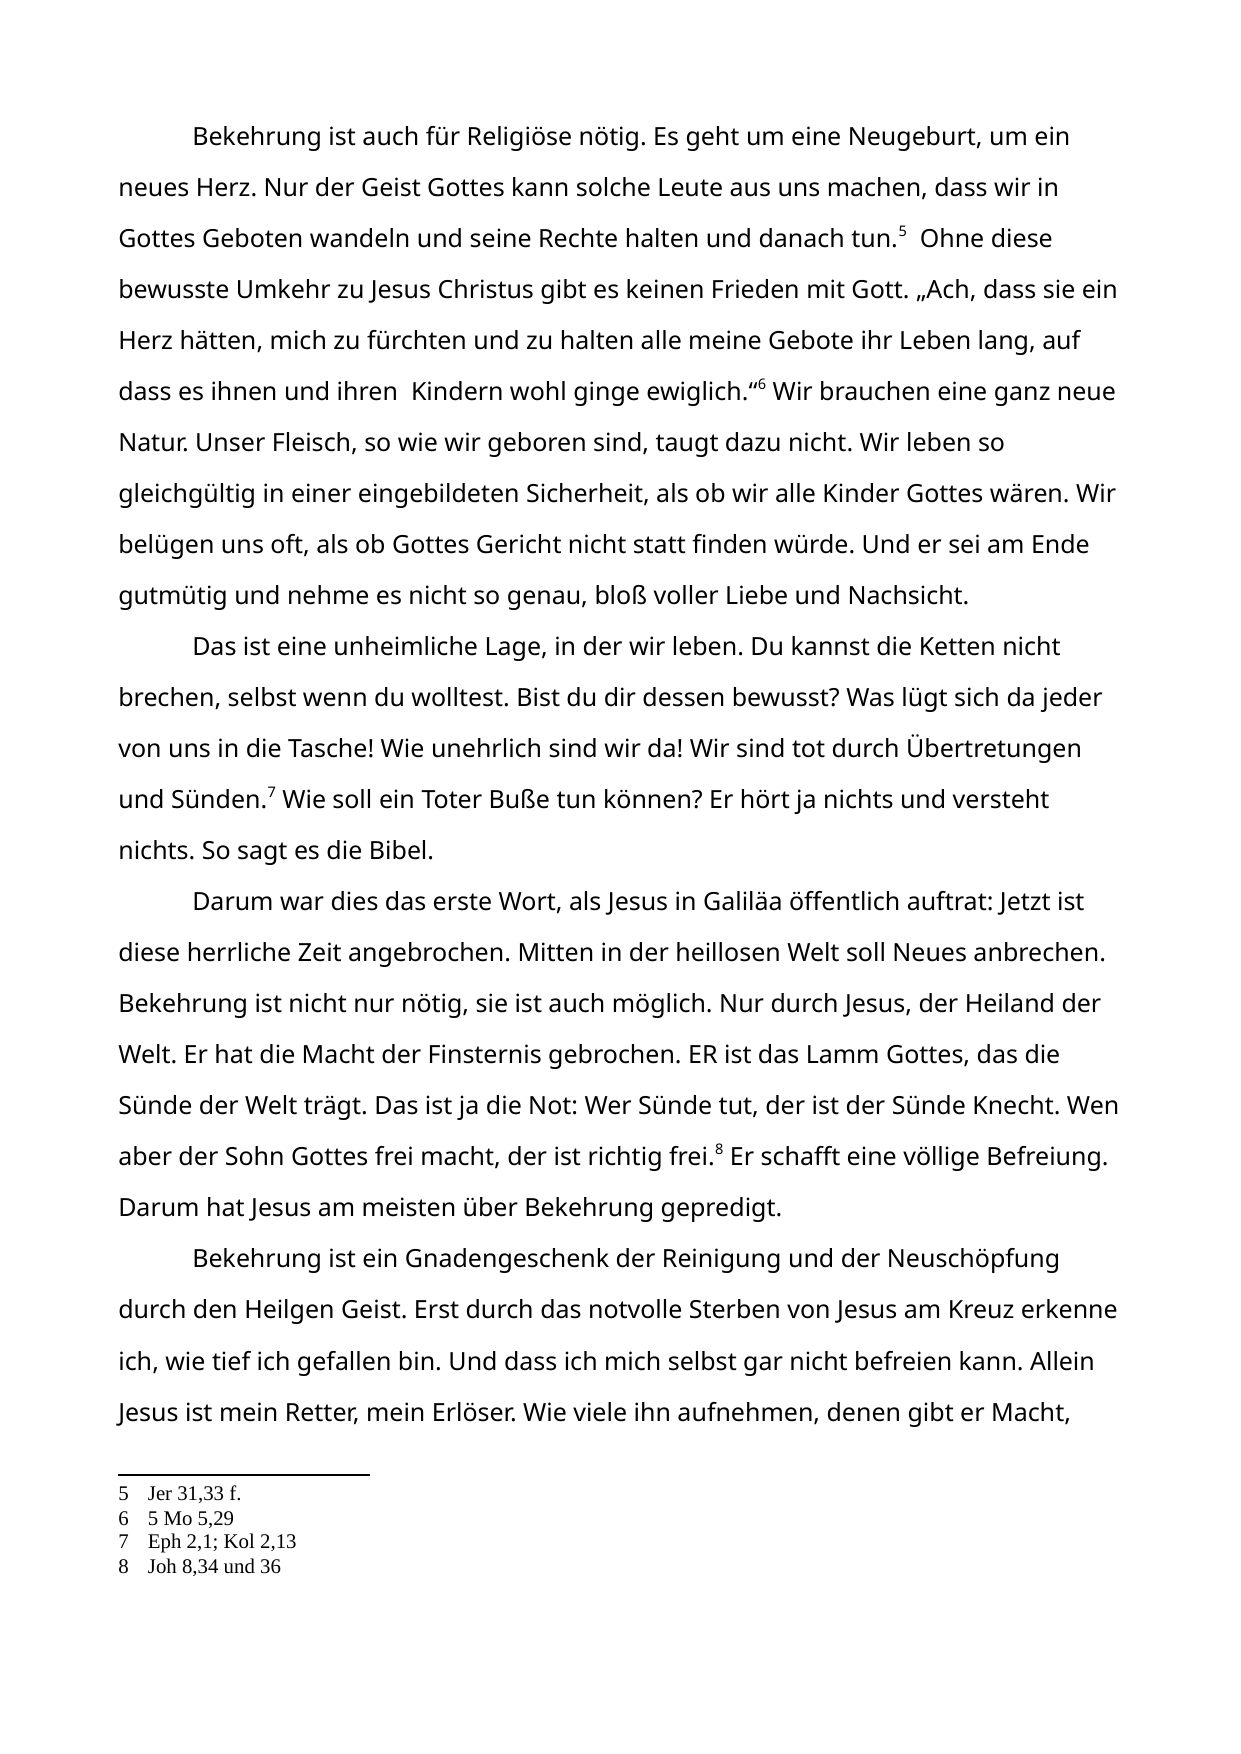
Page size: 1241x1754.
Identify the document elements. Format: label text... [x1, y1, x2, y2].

text Joh 8,34 und 36 [118, 1553, 1122, 1578]
text 5 Mo 5,29 [118, 1505, 1122, 1529]
text Bekehrung ist ein Gnadengeschenk der Reinigung und der Neuschöpfung durch den Heilgen Geist. Erst durch das notvolle Sterben von Jesus am Kreuz erkenne ich, wie tief ich gefallen bin. Und dass ich mich selbst gar nicht befreien kann. Allein Jesus ist mein Retter, mein Erlöser. Wie viele ihn aufnehmen, denen gibt er Macht, [118, 1241, 1122, 1428]
text Jer 31,33 f. [118, 1481, 1122, 1505]
text Darum war dies das erste Wort, als Jesus in Galiläa öffentlich auftrat: Jetzt ist diese herrliche Zeit angebrochen. Mitten in der heillosen Welt soll Neues anbrechen. Bekehrung ist nicht nur nötig, sie ist auch möglich. Nur durch Jesus, der Heiland der Welt. Er hat die Macht der Finsternis gebrochen. ER ist das Lamm Gottes, das die Sünde der Welt trägt. Das ist ja die Not: Wer Sünde tut, der ist der Sünde Knecht. Wen aber der Sohn Gottes frei macht, der ist richtig frei. Er schafft eine völlige Befreiung. Darum hat Jesus am meisten über Bekehrung gepredigt. [118, 884, 1122, 1224]
text Bekehrung ist auch für Religiöse nötig. Es geht um eine Neugeburt, um ein neues Herz. Nur der Geist Gottes kann solche Leute aus uns machen, dass wir in Gottes Geboten wandeln und seine Rechte halten und danach tun. Ohne diese bewusste Umkehr zu Jesus Christus gibt es keinen Frieden mit Gott. „Ach, dass sie ein Herz hätten, mich zu fürchten und zu halten alle meine Gebote ihr Leben lang, auf dass es ihnen und ihren Kindern wohl ginge ewiglich.“ Wir brauchen eine ganz neue Natur. Unser Fleisch, so wie wir geboren sind, taugt dazu nicht. Wir leben so gleichgültig in einer eingebildeten Sicherheit, als ob wir alle Kinder Gottes wären. Wir belügen uns oft, als ob Gottes Gericht nicht statt finden würde. Und er sei am Ende gutmütig und nehme es nicht so genau, bloß voller Liebe und Nachsicht. [118, 118, 1122, 612]
text Das ist eine unheimliche Lage, in der wir leben. Du kannst die Ketten nicht brechen, selbst wenn du wolltest. Bist du dir dessen bewusst? Was lügt sich da jeder von uns in die Tasche! Wie unehrlich sind wir da! Wir sind tot durch Übertretungen und Sünden. Wie soll ein Toter Buße tun können? Er hört ja nichts und versteht nichts. So sagt es die Bibel. [118, 628, 1122, 867]
text Eph 2,1; Kol 2,13 [118, 1529, 1122, 1553]
